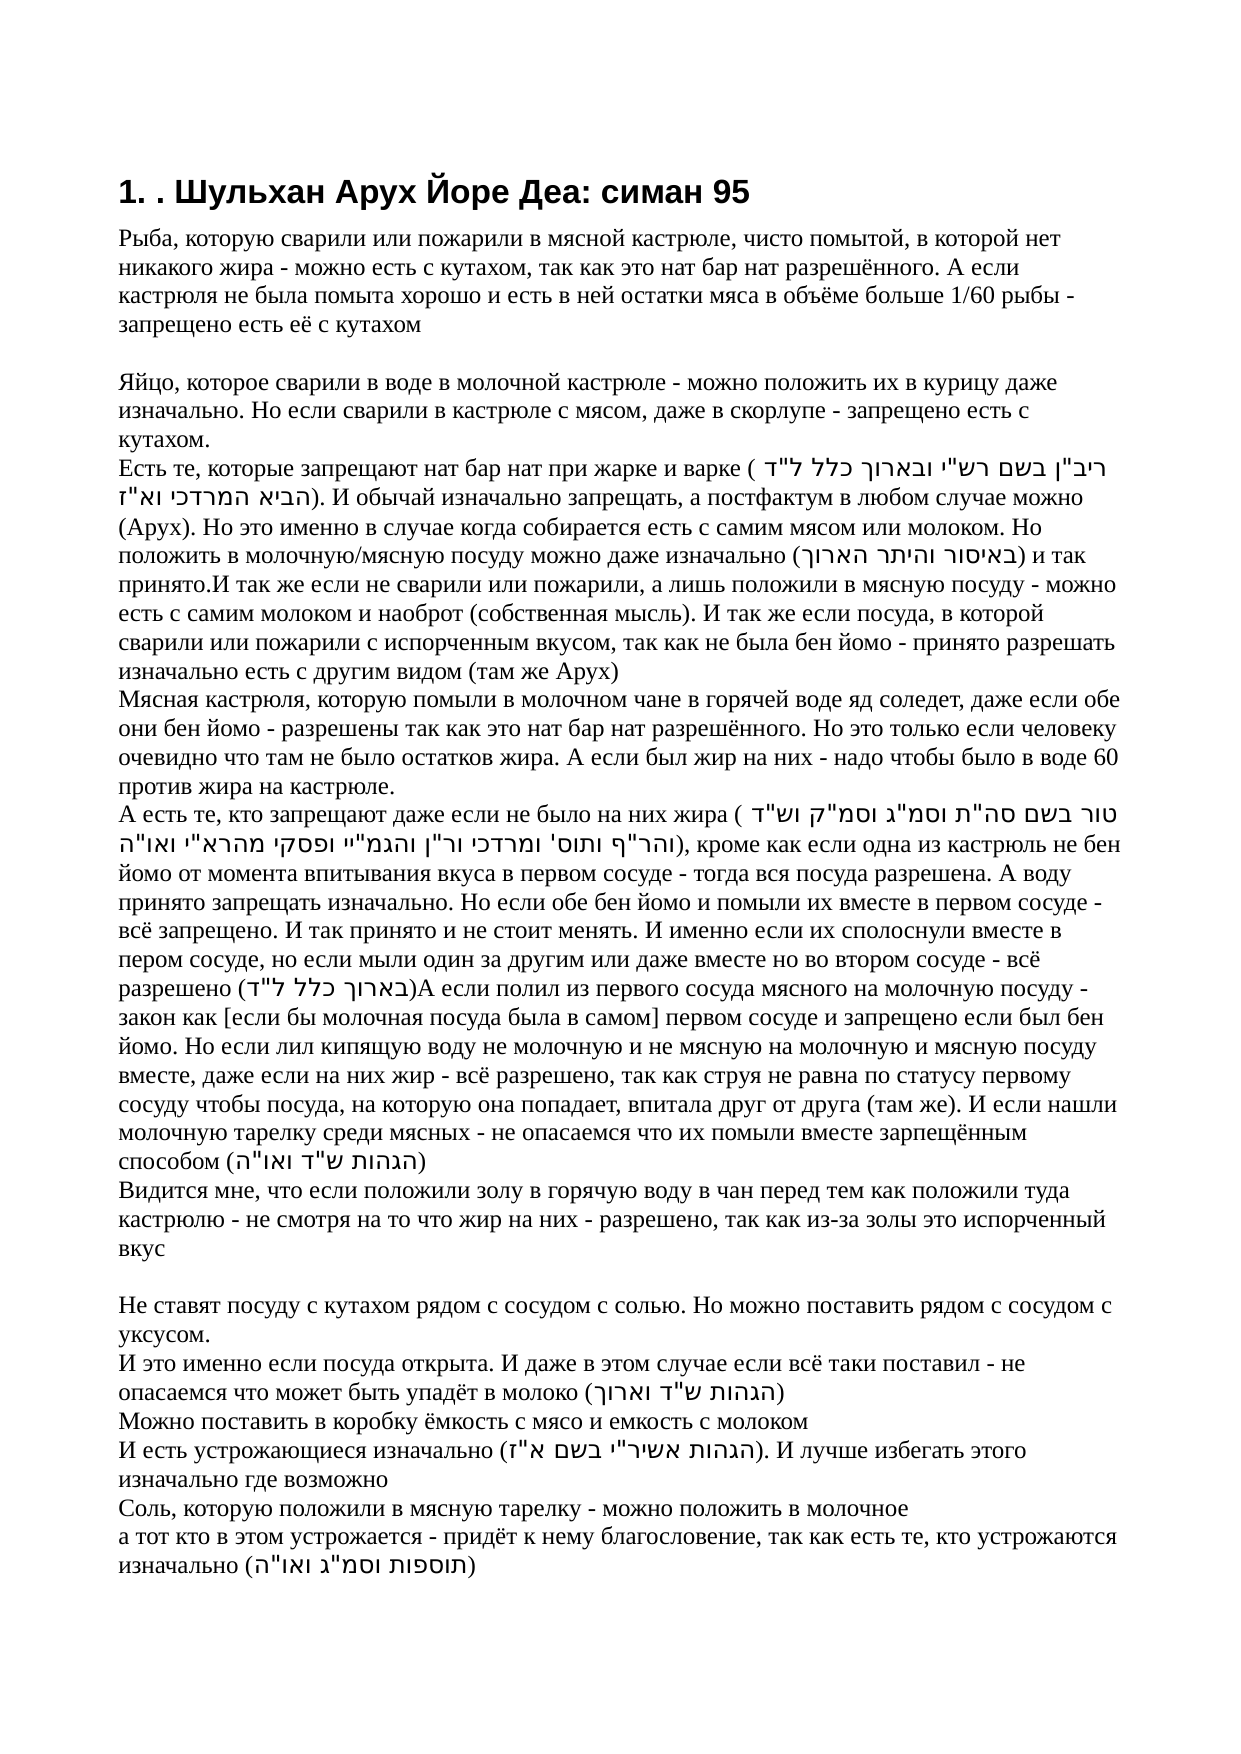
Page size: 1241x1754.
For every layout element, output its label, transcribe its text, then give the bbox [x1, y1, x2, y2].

text Не ставят посуду с кутахом рядом с сосудом с солью. Но можно поставить рядом с сосудом с уксусом. [118, 1243, 1122, 1301]
text А есть те, кто запрещают даже если не было на них жира (טור בשם סה"ת וסמ"ג וסמ"ק וש"ד והר"ף ותוס' ומרדכי ור"ן והגמ"יי ופסקי מהרא"י ואו"ה), кроме как если одна из кастрюль не бен йомо от момента впитывания вкуса в первом сосуде - тогда вся посуда разрешена. А воду принято запрещать изначально. Но если обе бен йомо и помыли их вместе в первом сосуде - всё запрещено. И так принято и не стоит менять. И именно если их сполоснули вместе в пером сосуде, но если мыли один за другим или даже вместе но во втором сосуде - всё разрешено (בארוך כלל ל"ד)А если полил из первого сосуда мясного на молочную посуду - закон как [если бы молочная посуда была в самом] первом сосуде и запрещено если был бен йомо. Но если лил кипящую воду не молочную и не мясную на молочную и мясную посуду вместе, даже если на них жир - всё разрешено, так как струя не равна по статусу первому сосуду чтобы посуда, на которую она попадает, впитала друг от друга (там же). И если нашли молочную тарелку среди мясных - не опасаемся что их помыли вместе зарпещённым способом (הגהות ש"ד ואו"ה) [118, 752, 1122, 1128]
text Рыба, которую сварили или пожарили в мясной кастрюле, чисто помытой, в которой нет никакого жира - можно есть с кутахом, так как это нат бар нат разрешённого. А если кастрюля не была помыта хорошо и есть в ней остатки мяса в объёме больше 1/60 рыбы - запрещено есть её с кутахом [118, 176, 1122, 291]
text Видится мне, что если положили золу в горячую воду в чан перед тем как положили туда кастрюлю - не смотря на то что жир на них - разрешено, так как из-за золы это испорченный вкус [118, 1128, 1122, 1214]
text а тот кто в этом устрожается - придёт к нему благословение, так как есть те, кто устрожаются изначально (תוספות וסמ"ג ואו"ה) [118, 1474, 1122, 1532]
text И это именно если посуда открыта. И даже в этом случае если всё таки поставил - не опасаемся что может быть упадёт в молоко (הגהות ש"ד וארוך) [118, 1301, 1122, 1358]
text Можно поставить в коробку ёмкость с мясо и емкость с молоком [118, 1358, 1122, 1387]
subtitle . Шульхан Арух Йоре Деа: симан 95 [118, 147, 1122, 176]
text И есть устрожающиеся изначально (הגהות אשיר"י בשם א"ז). И лучше избегать этого изначально где возможно [118, 1387, 1122, 1445]
text Есть те, которые запрещают нат бар нат при жарке и варке (ריב"ן בשם רש"י ובארוך כלל ל"ד הביא המרדכי וא"ז). И обычай изначально запрещать, а постфактум в любом случае можно (Арух). Но это именно в случае когда собирается есть с самим мясом или молоком. Но положить в молочную/мясную посуду можно даже изначально (באיסור והיתר הארוך) и так принято.И так же если не сварили или пожарили, а лишь положили в мясную посуду - можно есть с самим молоком и наоброт (собственная мысль). И так же если посуда, в которой сварили или пожарили с испорченным вкусом, так как не была бен йомо - принято разрешать изначально есть с другим видом (там же Арух) [118, 406, 1122, 637]
text Соль, которую положили в мясную тарелку - можно положить в молочное [118, 1445, 1122, 1474]
text Яйцо, которое сварили в воде в молочной кастрюле - можно положить их в курицу даже изначально. Но если сварили в кастрюле с мясом, даже в скорлупе - запрещено есть с кутахом. [118, 319, 1122, 406]
text Мясная кастрюля, которую помыли в молочном чане в горячей воде яд соледет, даже если обе они бен йомо - разрешены так как это нат бар нат разрешённого. Но это только если человеку очевидно что там не было остатков жира. А если был жир на них - надо чтобы было в воде 60 против жира на кастрюле. [118, 637, 1122, 752]
